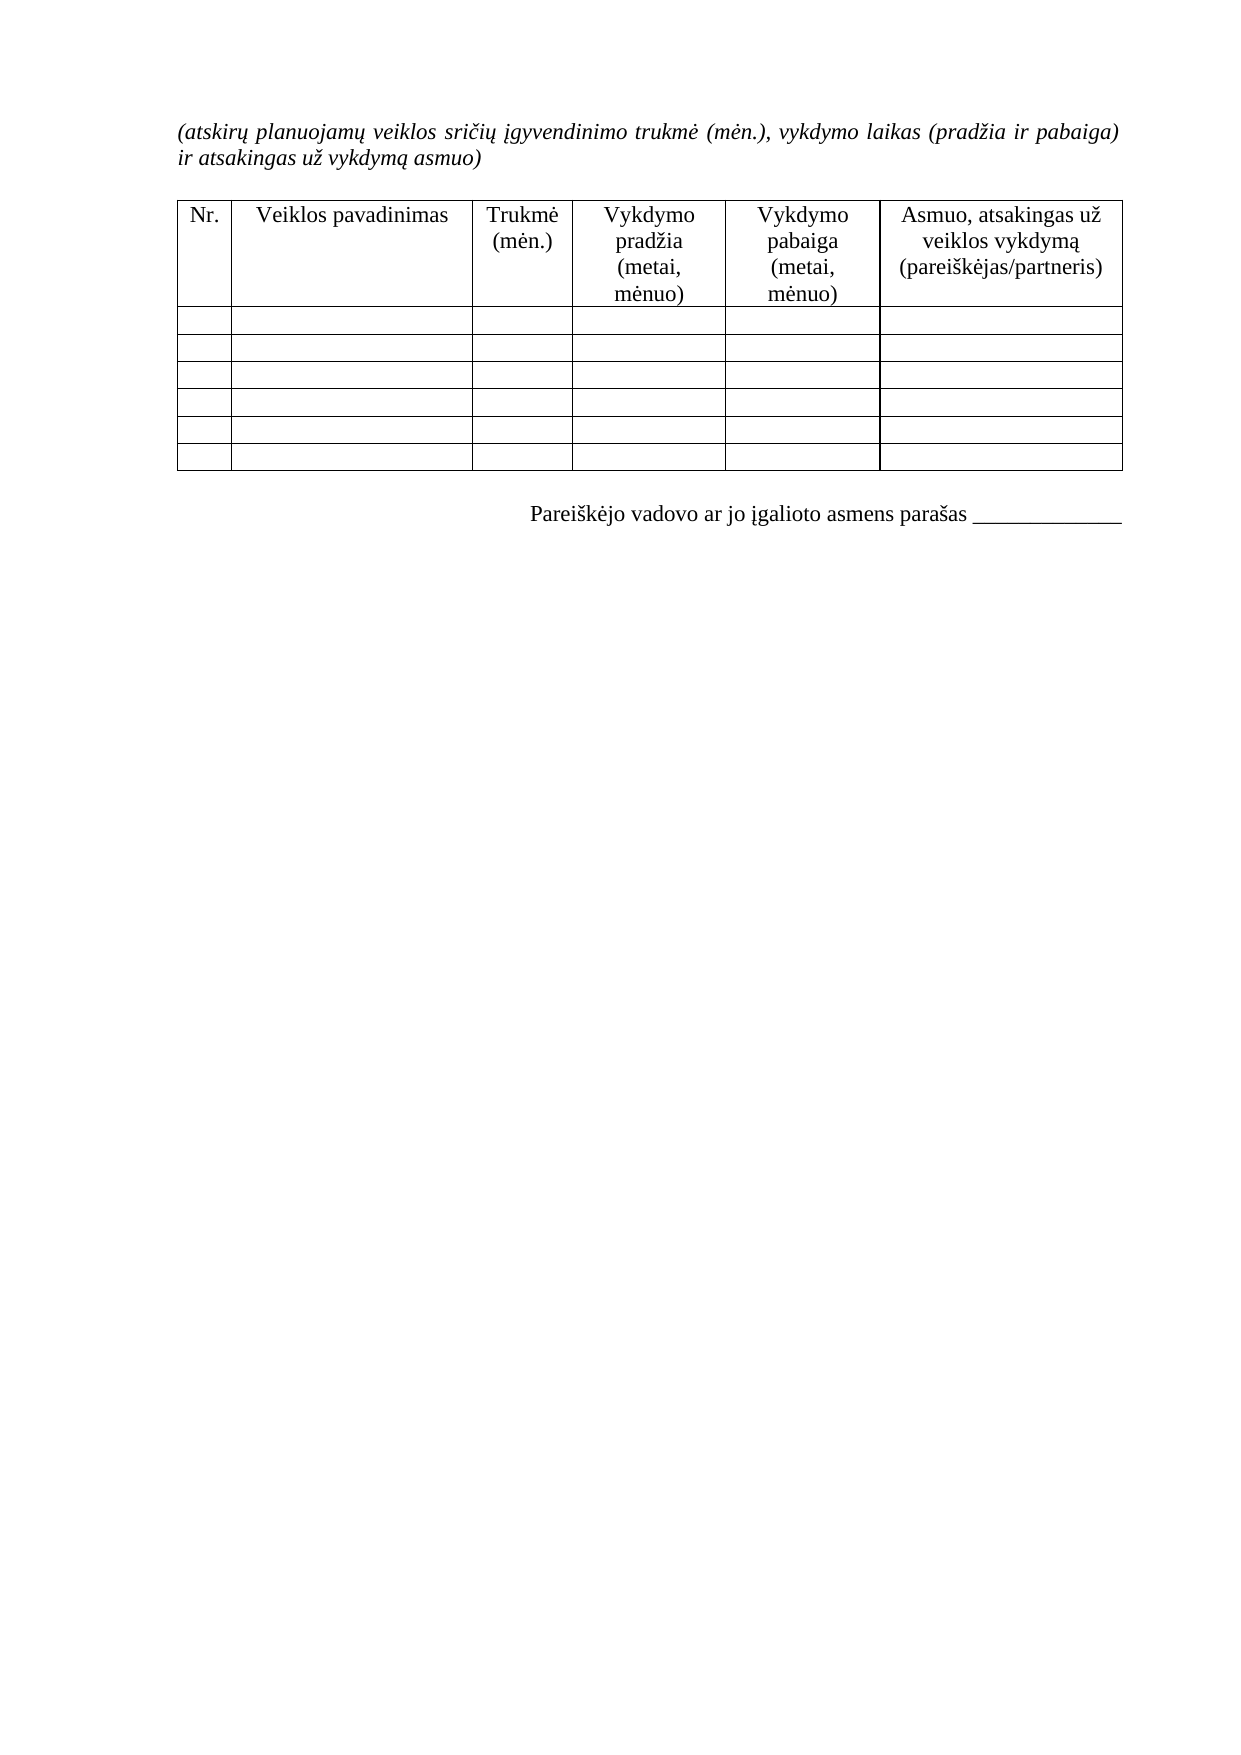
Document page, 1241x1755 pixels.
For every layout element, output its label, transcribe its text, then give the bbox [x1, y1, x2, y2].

table_cell [232, 362, 472, 388]
table_cell [881, 362, 1122, 388]
table_cell [178, 417, 231, 443]
table_cell [473, 307, 572, 333]
table_cell [573, 362, 725, 388]
text Pareiškėjo vadovo ar jo įgalioto asmens parašas _____________ [177, 500, 1122, 527]
table_cell [573, 444, 725, 470]
table_header Veiklos pavadinimas [232, 201, 472, 306]
table_cell [473, 389, 572, 416]
table_header Nr. [178, 201, 231, 306]
table_cell [726, 389, 879, 416]
table_cell [178, 307, 231, 333]
table_cell [726, 444, 879, 470]
table_cell [726, 417, 879, 443]
table_header Trukmė (mėn.) [473, 201, 572, 306]
text (atskirų planuojamų veiklos sričių įgyvendinimo trukmė (mėn.), vykdymo laikas (pradžia ir pabaiga) ir atsakingas už vykdymą asmuo) [177, 118, 1122, 171]
table_cell [473, 335, 572, 361]
table_cell [232, 417, 472, 443]
table_cell [881, 417, 1122, 443]
table_cell [881, 335, 1122, 361]
table_cell [473, 362, 572, 388]
table_cell [473, 444, 572, 470]
table_cell [178, 335, 231, 361]
table_cell [232, 307, 472, 333]
table_cell [726, 307, 879, 333]
table_header Asmuo, atsakingas už veiklos vykdymą (pareiškėjas/partneris) [881, 201, 1122, 306]
table_cell [232, 389, 472, 416]
table_header Vykdymo pabaiga (metai, mėnuo) [726, 201, 879, 306]
table_cell [573, 389, 725, 416]
table_cell [881, 389, 1122, 416]
table_cell [232, 335, 472, 361]
table_cell [232, 444, 472, 470]
table_cell [573, 335, 725, 361]
table_cell [726, 362, 879, 388]
table_cell [178, 389, 231, 416]
table_cell [178, 362, 231, 388]
table_header Vykdymo pradžia (metai, mėnuo) [573, 201, 725, 306]
table_cell [726, 335, 879, 361]
table_cell [178, 444, 231, 470]
table_cell [573, 417, 725, 443]
table_cell [473, 417, 572, 443]
table_cell [881, 307, 1122, 333]
table_cell [881, 444, 1122, 470]
table_cell [573, 307, 725, 333]
